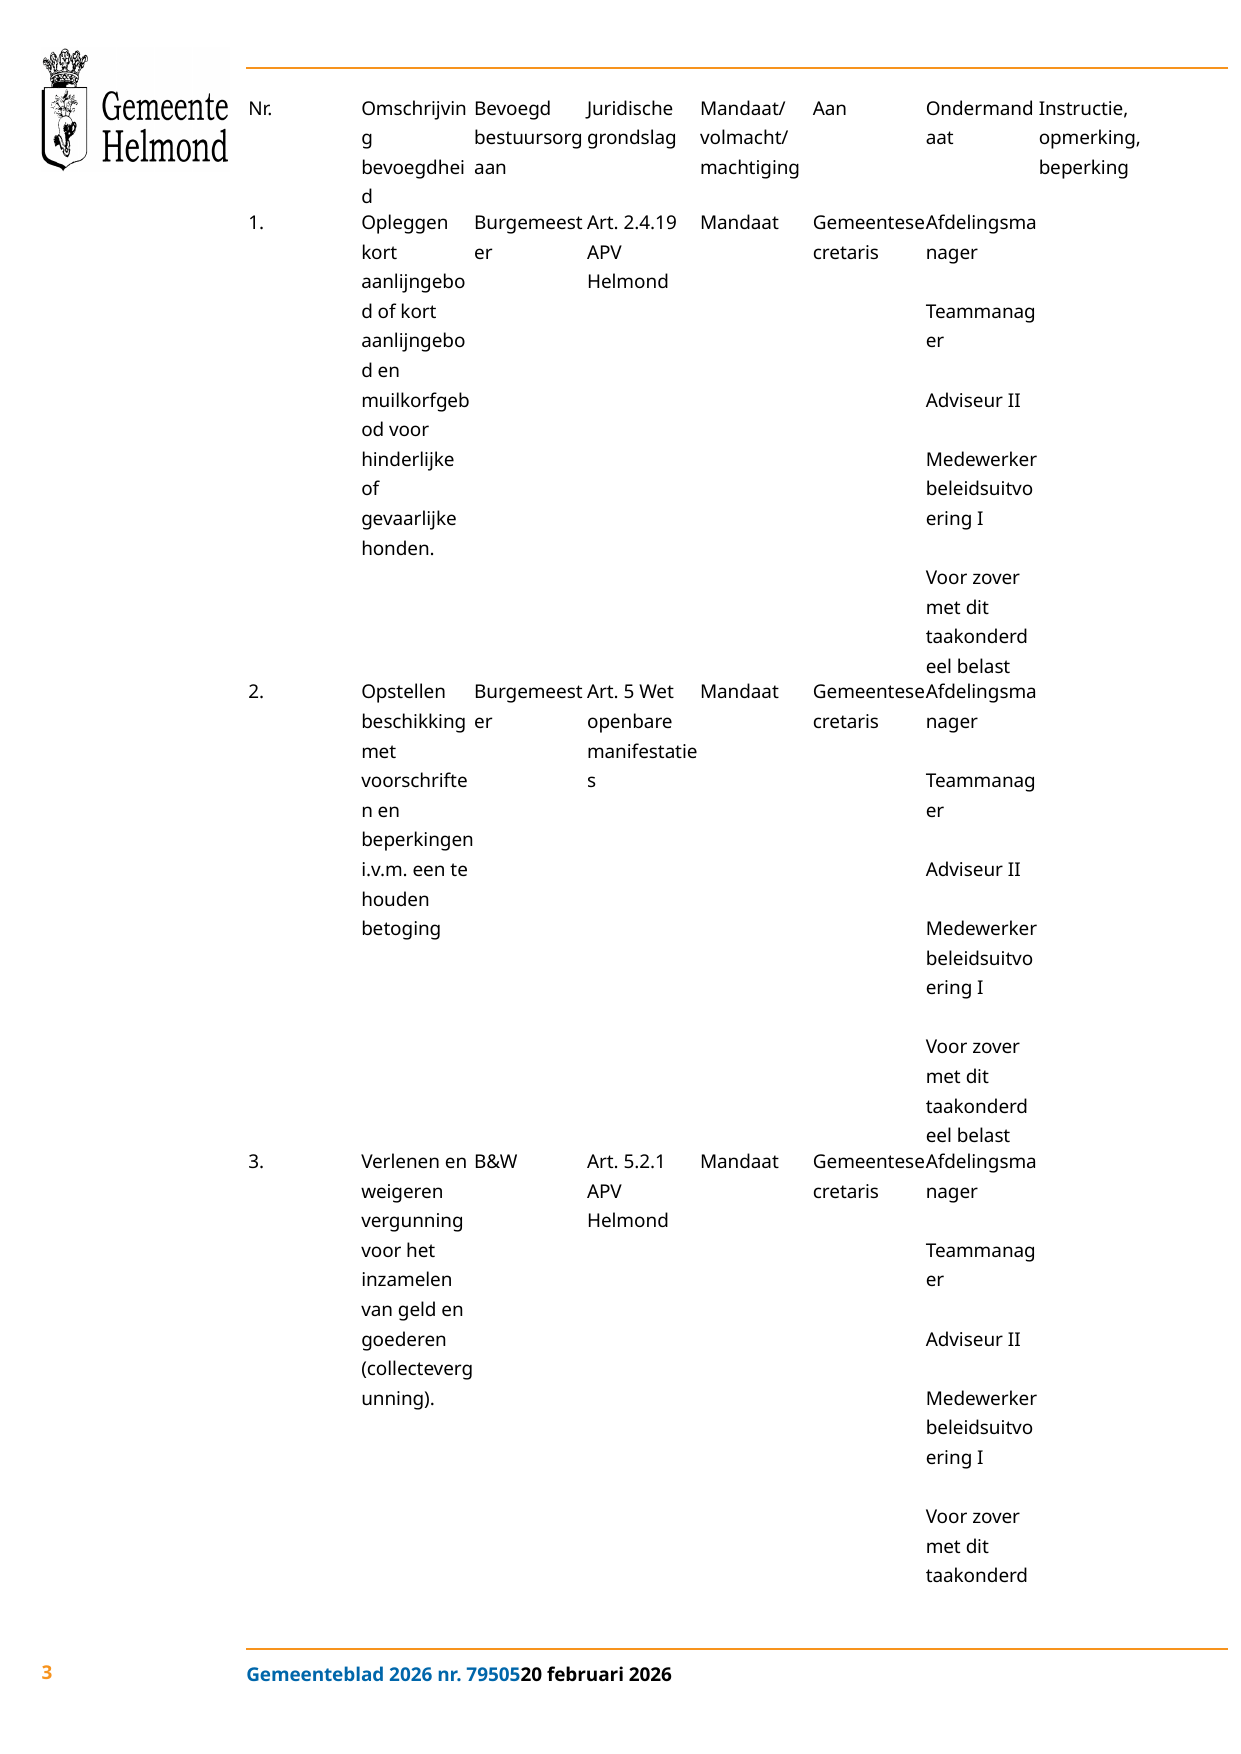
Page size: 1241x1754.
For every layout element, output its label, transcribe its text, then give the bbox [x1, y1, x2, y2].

table_cell Mandaat [700, 209, 813, 679]
table_cell [1039, 679, 1152, 1148]
table_header Juridische grondslag [587, 95, 700, 209]
table_cell Art. 5.2.1 APV Helmond [587, 1148, 700, 1588]
table_cell Gemeentesecretaris [813, 679, 926, 1148]
table_cell Gemeentesecretaris [813, 209, 926, 679]
table_header Ondermandaat [926, 95, 1038, 209]
table_cell 2. [248, 679, 361, 1148]
table_header Instructie, opmerking, beperking [1039, 95, 1152, 209]
picture [41, 47, 231, 172]
table_cell [1039, 209, 1152, 679]
table_cell Verlenen en weigeren vergunning voor het inzamelen van geld en goederen (collectevergunning). [361, 1148, 474, 1588]
table_cell Afdelingsmanager Teammanager Adviseur II Medewerker beleidsuitvoering I Voor zover met dit taakonderdeel belast [926, 679, 1038, 1148]
table_cell Gemeentesecretaris [813, 1148, 926, 1588]
table_cell B&W [474, 1148, 587, 1588]
table_cell Afdelingsmanager Teammanager Adviseur II Medewerker beleidsuitvoering I Voor zover met dit taakonderdeel belast [926, 209, 1038, 679]
table_header Omschrijving bevoegdheid [361, 95, 474, 209]
table_cell Burgemeester [474, 209, 587, 679]
table_cell Opleggen kort aanlijngebod of kort aanlijngebod en muilkorfgebod voor hinderlijke of gevaarlijke honden. [361, 209, 474, 679]
table_header Aan [813, 95, 926, 209]
table_cell 1. [248, 209, 361, 679]
table_cell 3. [248, 1148, 361, 1588]
table_header Bevoegd bestuursorgaan [474, 95, 587, 209]
table_cell [1039, 1148, 1152, 1588]
table_cell Mandaat [700, 1148, 813, 1588]
table_cell Afdelingsmanager Teammanager Adviseur II Medewerker beleidsuitvoering I Voor zover met dit taakonderd [926, 1148, 1038, 1588]
table_header Nr. [248, 95, 361, 209]
table_cell Art. 5 Wet openbare manifestaties [587, 679, 700, 1148]
table_cell Art. 2.4.19 APV Helmond [587, 209, 700, 679]
table_cell Mandaat [700, 679, 813, 1148]
table_header Mandaat/ volmacht/ machtiging [700, 95, 813, 209]
table_cell Opstellen beschikking met voorschriften en beperkingen i.v.m. een te houden betoging [361, 679, 474, 1148]
table_cell Burgemeester [474, 679, 587, 1148]
